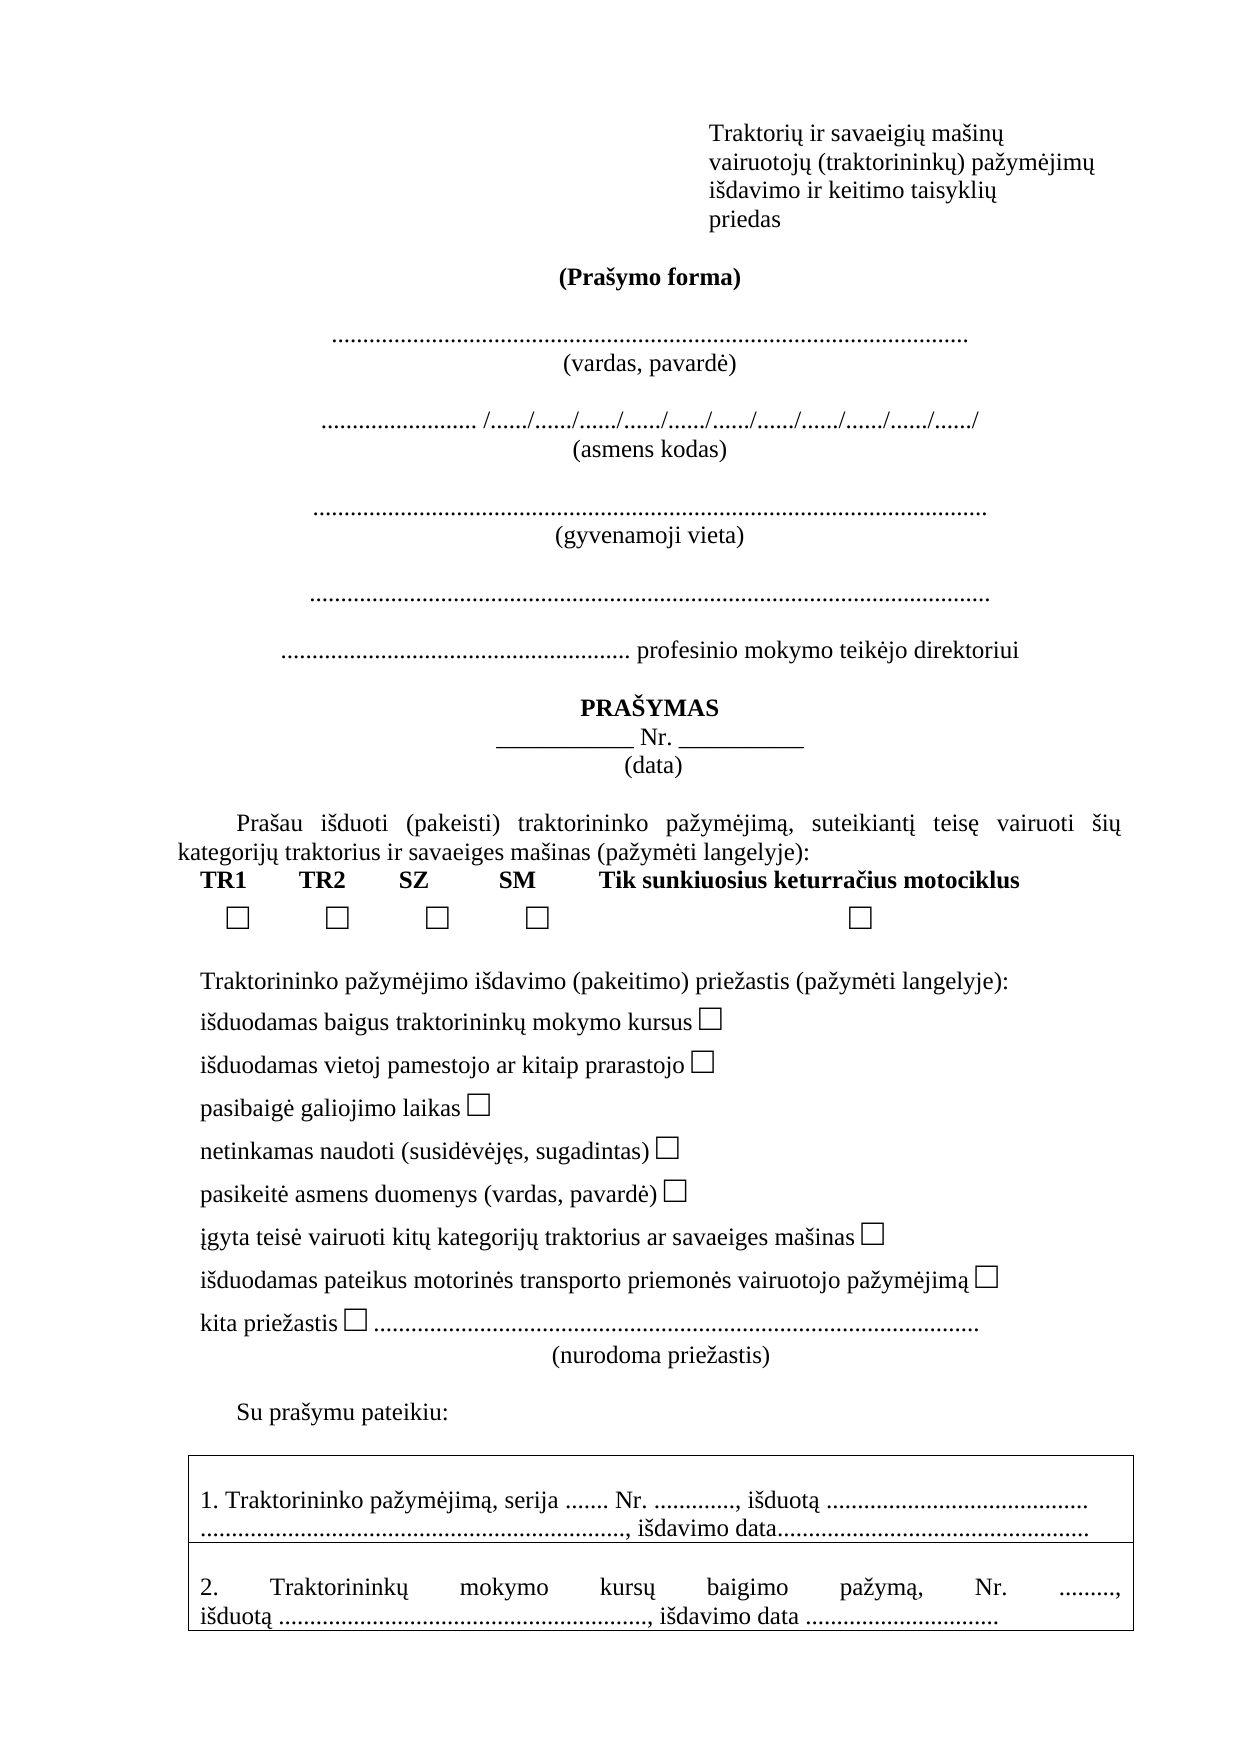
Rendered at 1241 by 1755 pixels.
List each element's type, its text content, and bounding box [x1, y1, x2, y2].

text ......................... /....../....../....../....../....../....../....../....../....../....../....../ [177, 406, 1122, 434]
table_header Tik sunkiuosius keturračius motociklus [587, 866, 1133, 894]
text ............................................................................................................ [177, 492, 1122, 521]
text (gyvenamoji vieta) [177, 521, 1122, 549]
table_cell 2. Traktorininkų mokymo kursų baigimo pažymą, Nr. ........., išduotą ..........................................................., išdavimo data ............................... [189, 1543, 1133, 1629]
text priedas [177, 204, 1122, 233]
text vairuotojų (traktorininkų) pažymėjimų [177, 147, 1122, 176]
table_header SM [487, 866, 587, 894]
table_cell □ [487, 894, 587, 937]
text ___________ Nr. __________ [177, 722, 1122, 751]
table_header TR2 [287, 866, 387, 894]
text išdavimo ir keitimo taisyklių [177, 176, 1122, 204]
table_cell □ [387, 894, 487, 937]
text ............................................................................................................. [177, 578, 1122, 607]
table_header SZ [387, 866, 487, 894]
table_header Traktorininko pažymėjimo išdavimo (pakeitimo) priežastis (pažymėti langelyje): išduodamas baigus traktorininkų mokymo kursus □ išduodamas vietoj pamestojo ar kitaip prarastojo □ pasibaigė galiojimo laikas □ netinkamas naudoti (susidėvėjęs, sugadintas) □ pasikeitė asmens duomenys (vardas, pavardė) □ įgyta teisė vairuoti kitų kategorijų traktorius ar savaeiges mašinas □ išduodamas pateikus motorinės transporto priemonės vairuotojo pažymėjimą □ kita priežastis □ ................................................................................................. (nurodoma priežastis) [189, 966, 1133, 1369]
text Traktorių ir savaeigių mašinų [709, 118, 1122, 147]
table_cell □ [287, 894, 387, 937]
text Su prašymu pateikiu: [177, 1397, 1122, 1426]
text (vardas, pavardė) [177, 348, 1122, 377]
text (asmens kodas) [177, 434, 1122, 463]
text PRAŠYMAS [177, 693, 1122, 722]
text (Prašymo forma) [177, 262, 1122, 291]
table_cell □ [189, 894, 287, 937]
table_cell □ [587, 894, 1133, 937]
text (data) [177, 751, 1122, 779]
table_header TR1 [189, 866, 287, 894]
text ...................................................................................................... [177, 319, 1122, 348]
table_header 1. Traktorininko pažymėjimą, serija ....... Nr. ............., išduotą .......................................... ...................................................................., išdavimo data.................................................. [189, 1456, 1133, 1542]
text Prašau išduoti (pakeisti) traktorininko pažymėjimą, suteikiantį teisę vairuoti šių kategorijų traktorius ir savaeiges mašinas (pažymėti langelyje): [177, 808, 1122, 866]
text ........................................................ profesinio mokymo teikėjo direktoriui [177, 636, 1122, 664]
